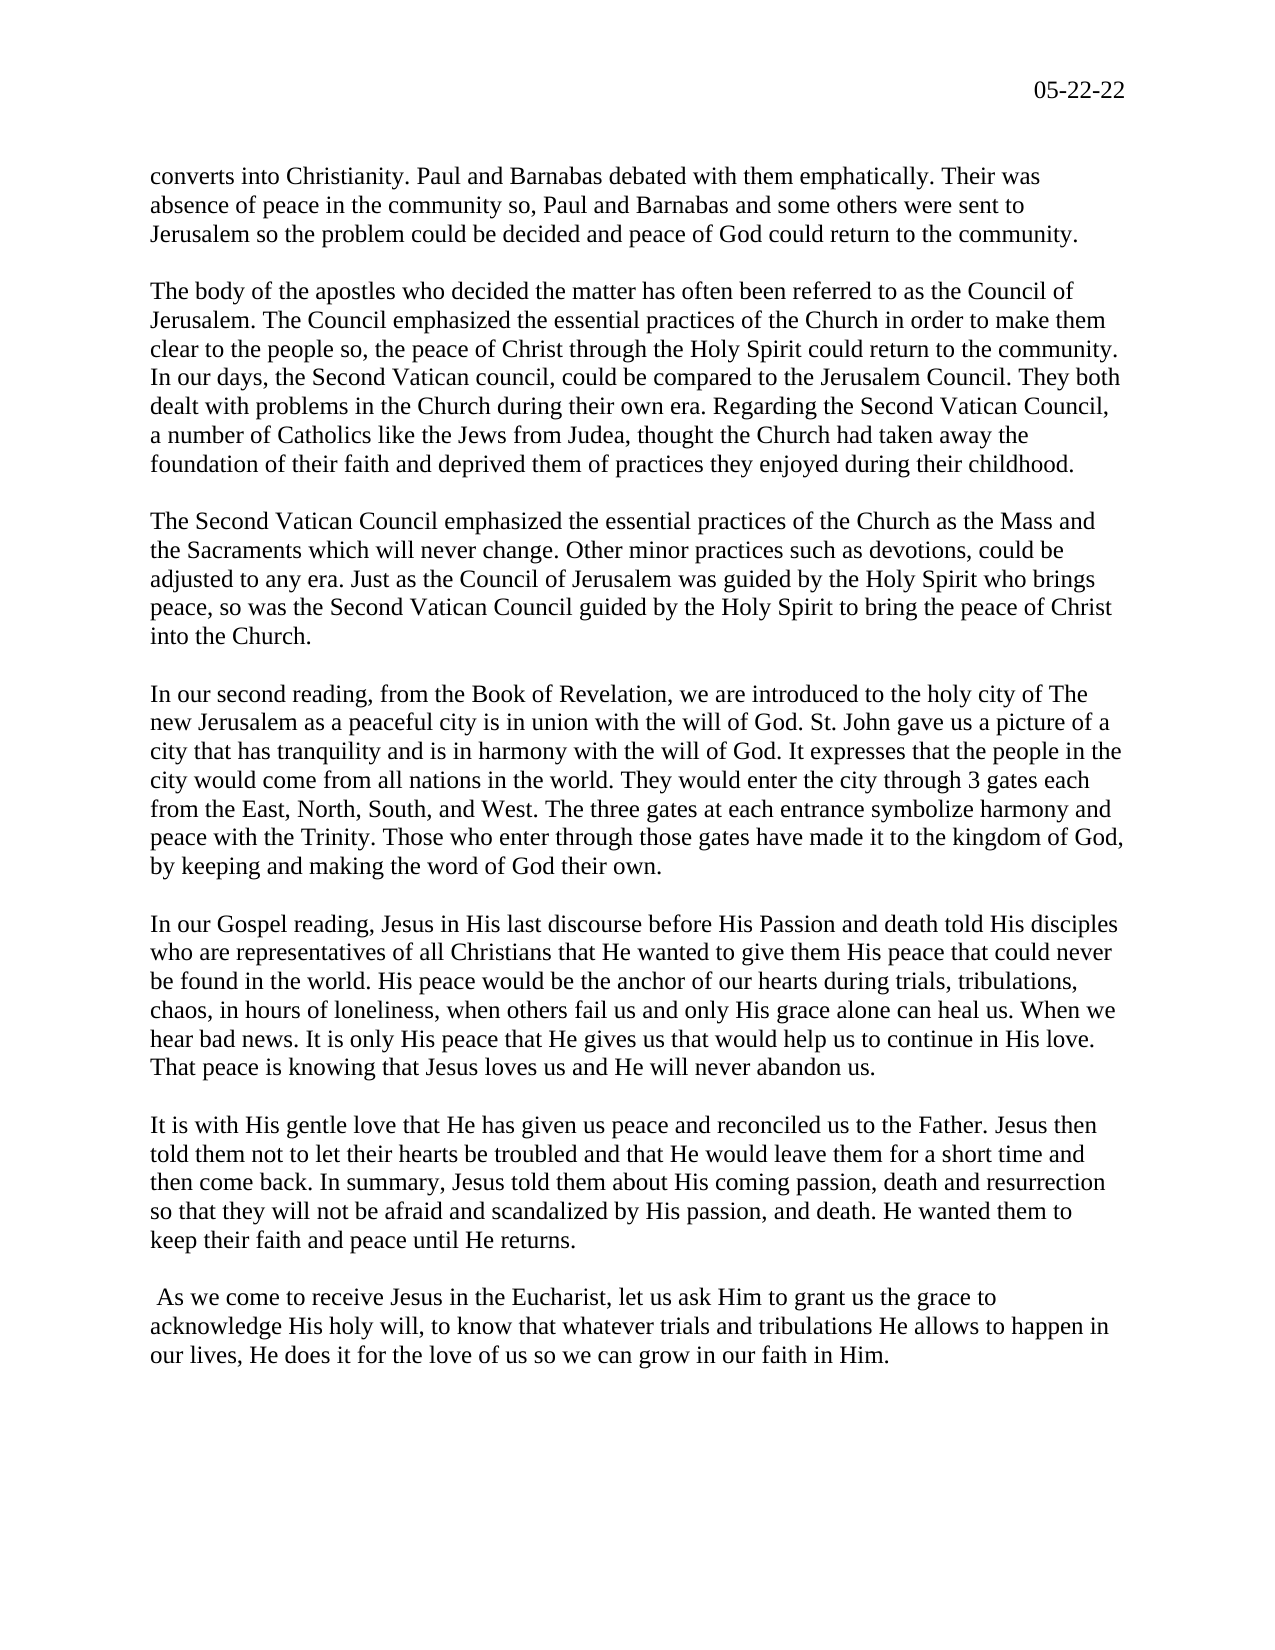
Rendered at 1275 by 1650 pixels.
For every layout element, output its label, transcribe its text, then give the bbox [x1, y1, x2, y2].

text In our Gospel reading, Jesus in His last discourse before His Passion and death told His disciples who are representatives of all Christians that He wanted to give them His peace that could never be found in the world. His peace would be the anchor of our hearts during trials, tribulations, chaos, in hours of loneliness, when others fail us and only His grace alone can heal us. When we hear bad news. It is only His peace that He gives us that would help us to continue in His love. That peace is knowing that Jesus loves us and He will never abandon us. [150, 909, 1125, 1081]
text As we come to receive Jesus in the Eucharist, let us ask Him to grant us the grace to acknowledge His holy will, to know that whatever trials and tribulations He allows to happen in our lives, He does it for the love of us so we can grow in our faith in Him. [150, 1282, 1125, 1369]
text The Second Vatican Council emphasized the essential practices of the Church as the Mass and the Sacraments which will never change. Other minor practices such as devotions, could be adjusted to any era. Just as the Council of Jerusalem was guided by the Holy Spirit who brings peace, so was the Second Vatican Council guided by the Holy Spirit to bring the peace of Christ into the Church. [150, 506, 1125, 650]
text The body of the apostles who decided the matter has often been referred to as the Council of Jerusalem. The Council emphasized the essential practices of the Church in order to make them clear to the people so, the peace of Christ through the Holy Spirit could return to the community. In our days, the Second Vatican council, could be compared to the Jerusalem Council. They both dealt with problems in the Church during their own era. Regarding the Second Vatican Council, a number of Catholics like the Jews from Judea, thought the Church had taken away the foundation of their faith and deprived them of practices they enjoyed during their childhood. [150, 276, 1125, 477]
text It is with His gentle love that He has given us peace and reconciled us to the Father. Jesus then told them not to let their hearts be troubled and that He would leave them for a short time and then come back. In summary, Jesus told them about His coming passion, death and resurrection so that they will not be afraid and scandalized by His passion, and death. He wanted them to keep their faith and peace until He returns. [150, 1110, 1125, 1254]
text In our second reading, from the Book of Revelation, we are introduced to the holy city of The new Jerusalem as a peaceful city is in union with the will of God. St. John gave us a picture of a city that has tranquility and is in harmony with the will of God. It expresses that the people in the city would come from all nations in the world. They would enter the city through 3 gates each from the East, North, South, and West. The three gates at each entrance symbolize harmony and peace with the Trinity. Those who enter through those gates have made it to the kingdom of God, by keeping and making the word of God their own. [150, 679, 1125, 880]
text converts into Christianity. Paul and Barnabas debated with them emphatically. Their was absence of peace in the community so, Paul and Barnabas and some others were sent to Jerusalem so the problem could be decided and peace of God could return to the community. [150, 161, 1125, 247]
